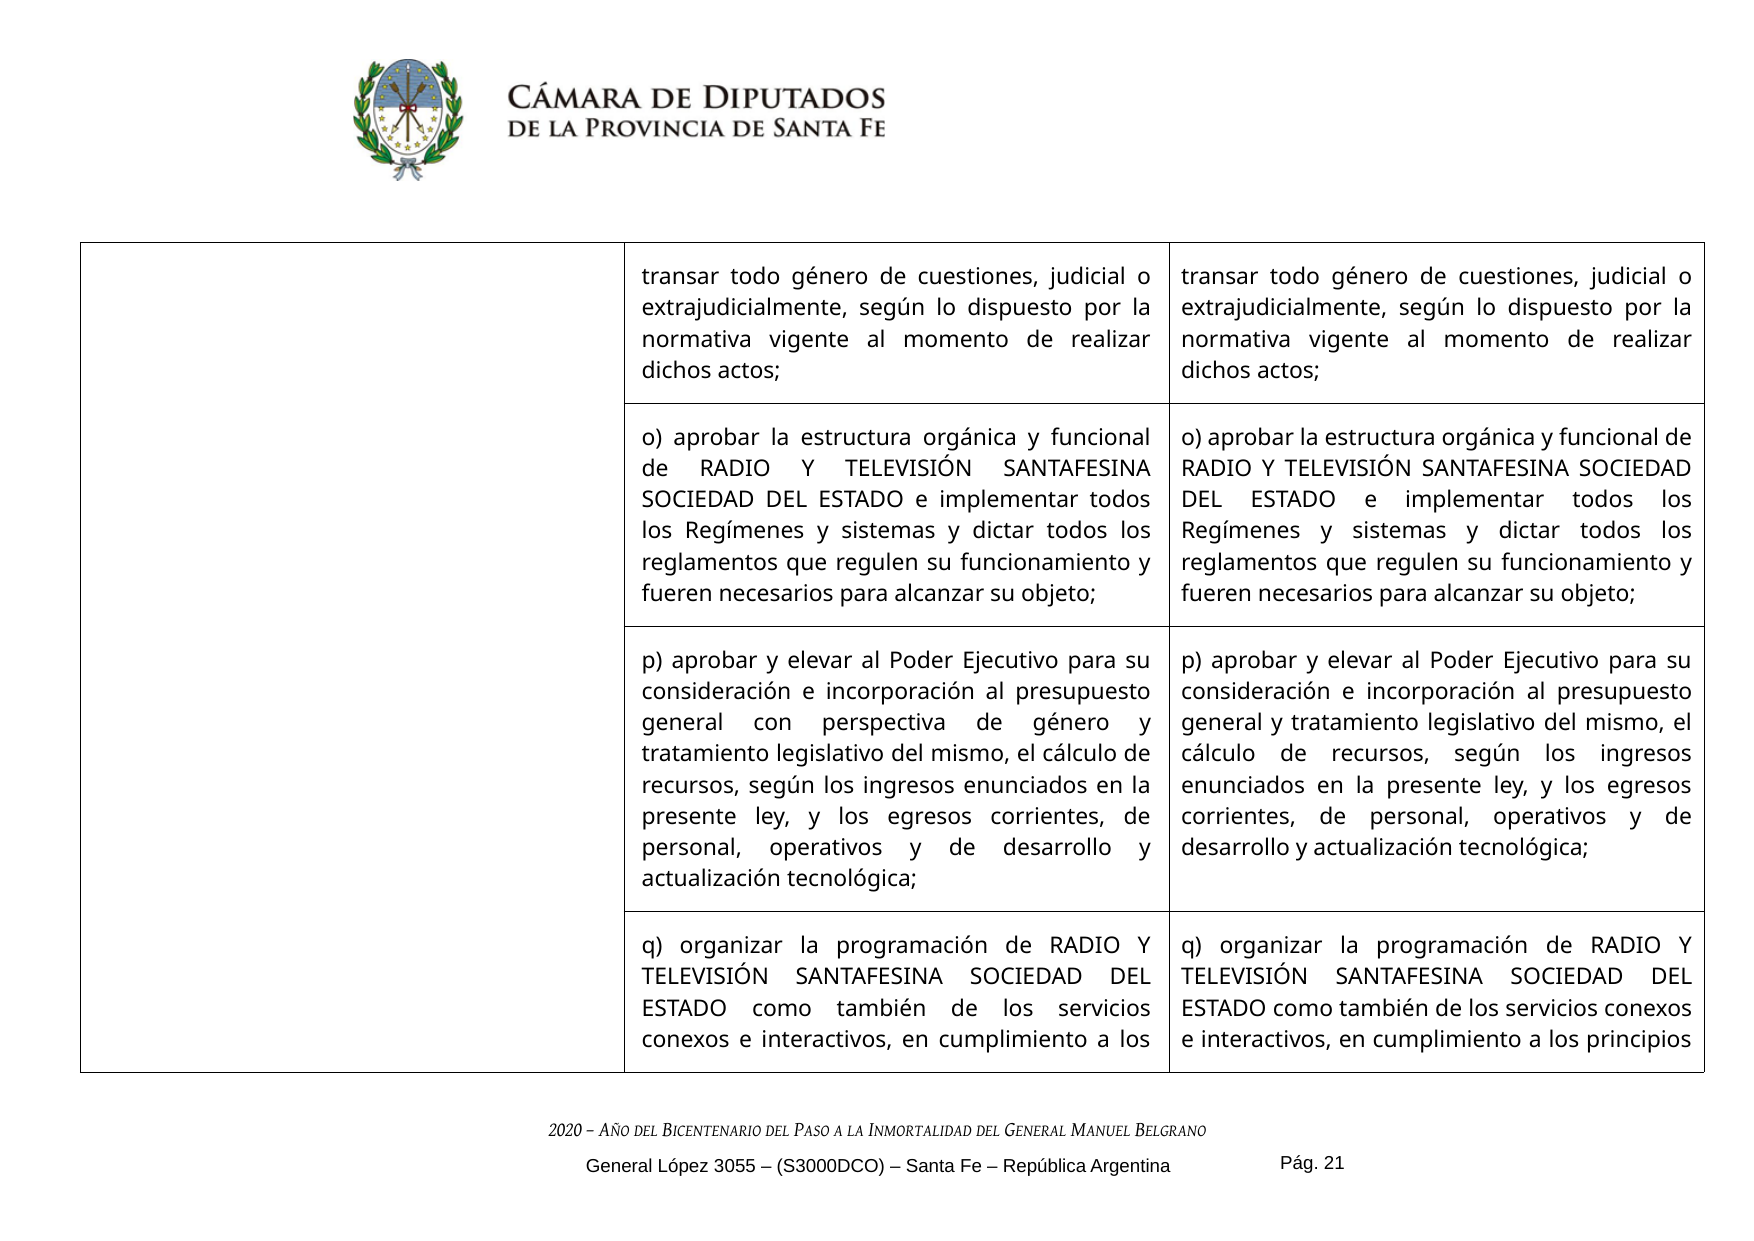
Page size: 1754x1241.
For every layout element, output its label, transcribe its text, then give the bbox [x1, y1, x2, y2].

table_cell fi) aceptar donaciones y legados con o sin cargo, aceptar garantías reales y personales y transar todo género de cuestiones, judicial o extrajudicialmente, según lo dispuesto por la normativa vigente al momento de realizar dichos actos; [625, 243, 1169, 403]
table_cell transar todo género de cuestiones, judicial o extrajudicialmente, según lo dispuesto por la normativa vigente al momento de realizar dichos actos; [1170, 243, 1704, 403]
table_cell [81, 243, 624, 1072]
table_cell q) organizar la programación de RADIO Y TELEVISIÓN SANTAFESINA SOCIEDAD DEL ESTADO como también de los servicios conexos e interactivos, en cumplimiento a los principios [1170, 912, 1704, 1072]
table_cell q) organizar la programación de RADIO Y TELEVISIÓN SANTAFESINA SOCIEDAD DEL ESTADO como también de los servicios conexos e interactivos, en cumplimiento a los principios dispuestos en la presente ley; [625, 912, 1169, 1072]
table_cell o) aprobar la estructura orgánica y funcional de RADIO Y TELEVISIÓN SANTAFESINA SOCIEDAD DEL ESTADO e implementar todos los Regímenes y sistemas y dictar todos los reglamentos que regulen su funcionamiento y fueren necesarios para alcanzar su objeto; [625, 404, 1169, 626]
table_cell p) aprobar y elevar al Poder Ejecutivo para su consideración e incorporación al presupuesto general y tratamiento legislativo del mismo, el cálculo de recursos, según los ingresos enunciados en la presente ley, y los egresos corrientes, de personal, operativos y de desarrollo y actualización tecnológica; [1170, 627, 1704, 911]
table_cell p) aprobar y elevar al Poder Ejecutivo para su consideración e incorporación al presupuesto general con perspectiva de género y tratamiento legislativo del mismo, el cálculo de recursos, según los ingresos enunciados en la presente ley, y los egresos corrientes, de personal, operativos y de desarrollo y actualización tecnológica; [625, 627, 1169, 911]
table_cell o) aprobar la estructura orgánica y funcional de RADIO Y TELEVISIÓN SANTAFESINA SOCIEDAD DEL ESTADO e implementar todos los Regímenes y sistemas y dictar todos los reglamentos que regulen su funcionamiento y fueren necesarios para alcanzar su objeto; [1170, 404, 1704, 626]
